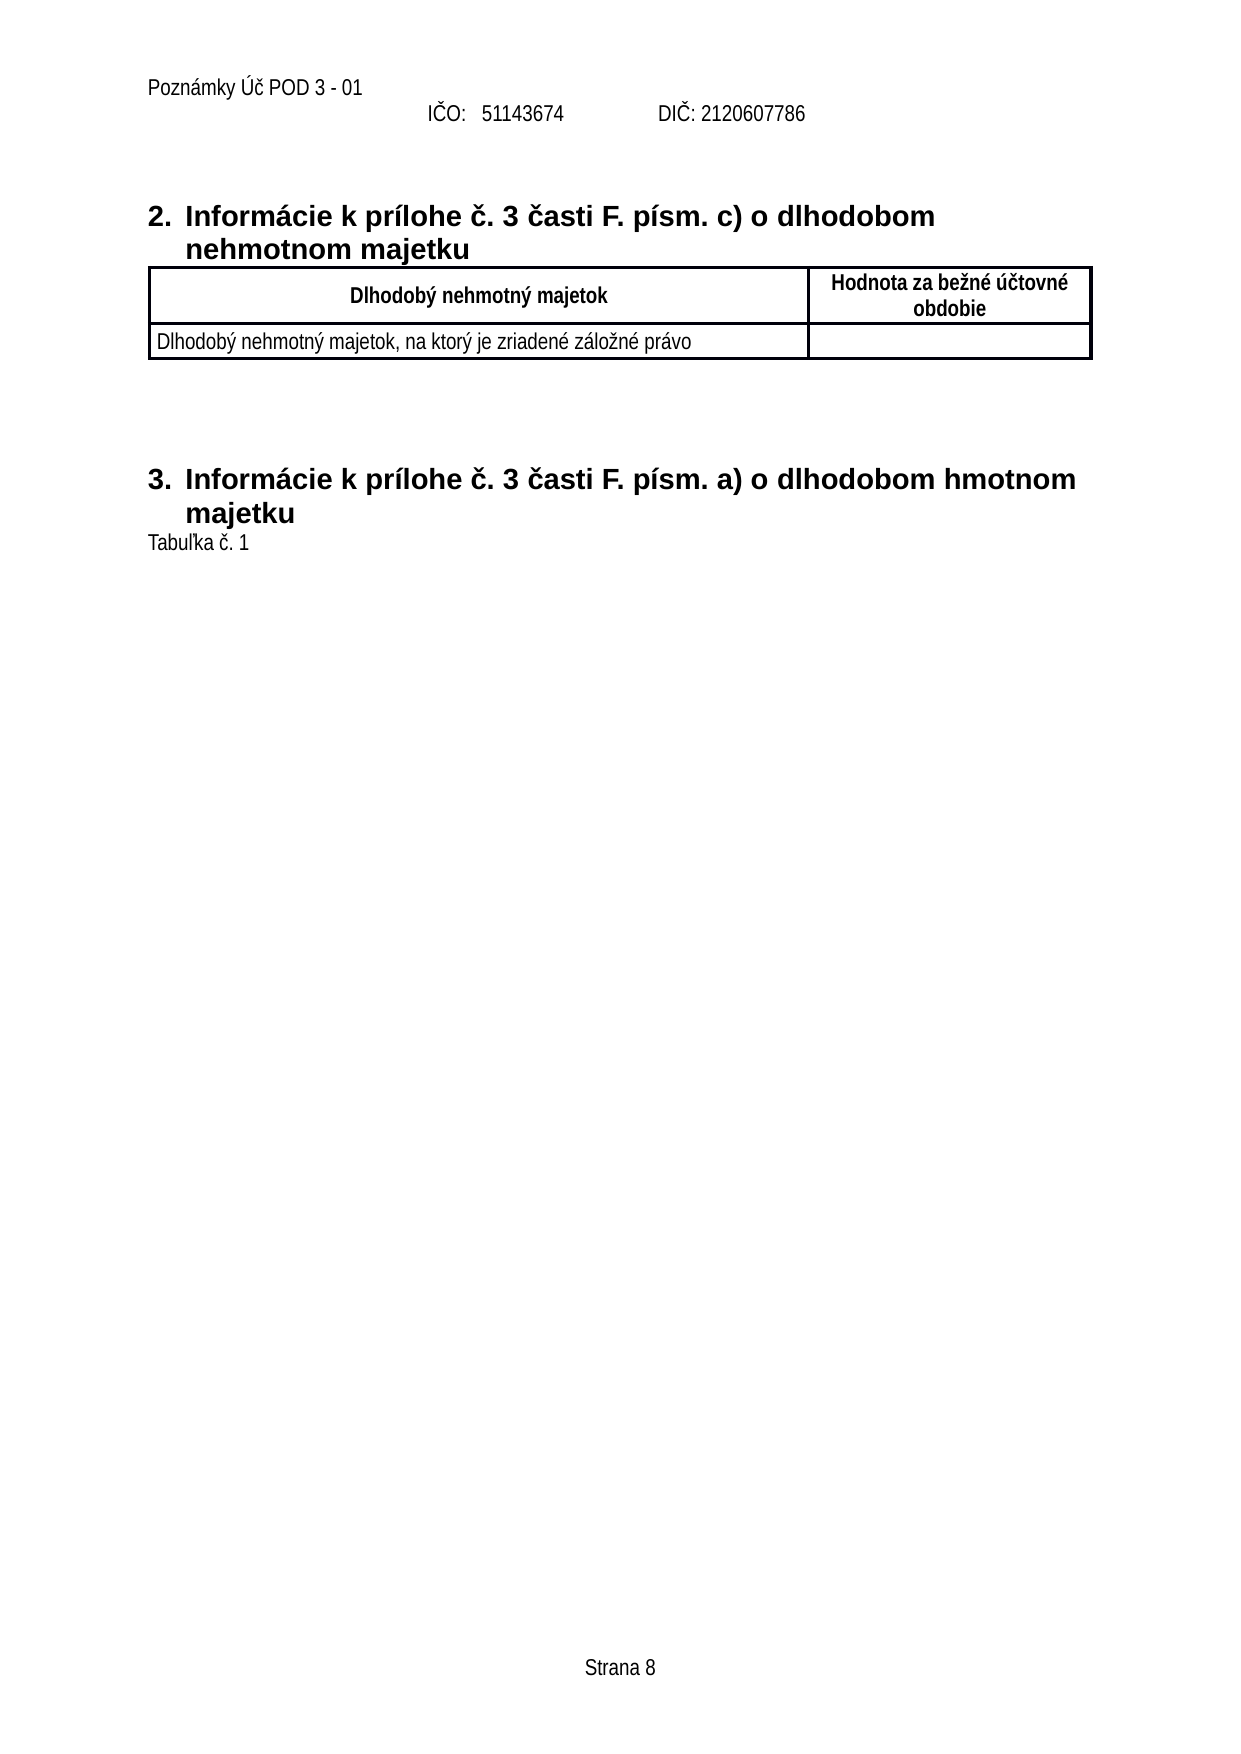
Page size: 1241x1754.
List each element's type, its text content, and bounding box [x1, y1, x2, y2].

title Informácie k prílohe č. 3 časti F. písm. a) o dlhodobom hmotnom majetku [148, 462, 1092, 529]
table_cell Dlhodobý nehmotný majetok, na ktorý je zriadené záložné právo [151, 325, 807, 357]
table_cell [810, 325, 1089, 357]
title Informácie k prílohe č. 3 časti F. písm. c) o dlhodobom nehmotnom majetku [148, 199, 1092, 266]
table_header Hodnota za bežné účtovné obdobie [810, 269, 1089, 322]
table_header Dlhodobý nehmotný majetok [151, 269, 807, 322]
text Tabuľka č. 1 [148, 529, 1092, 556]
